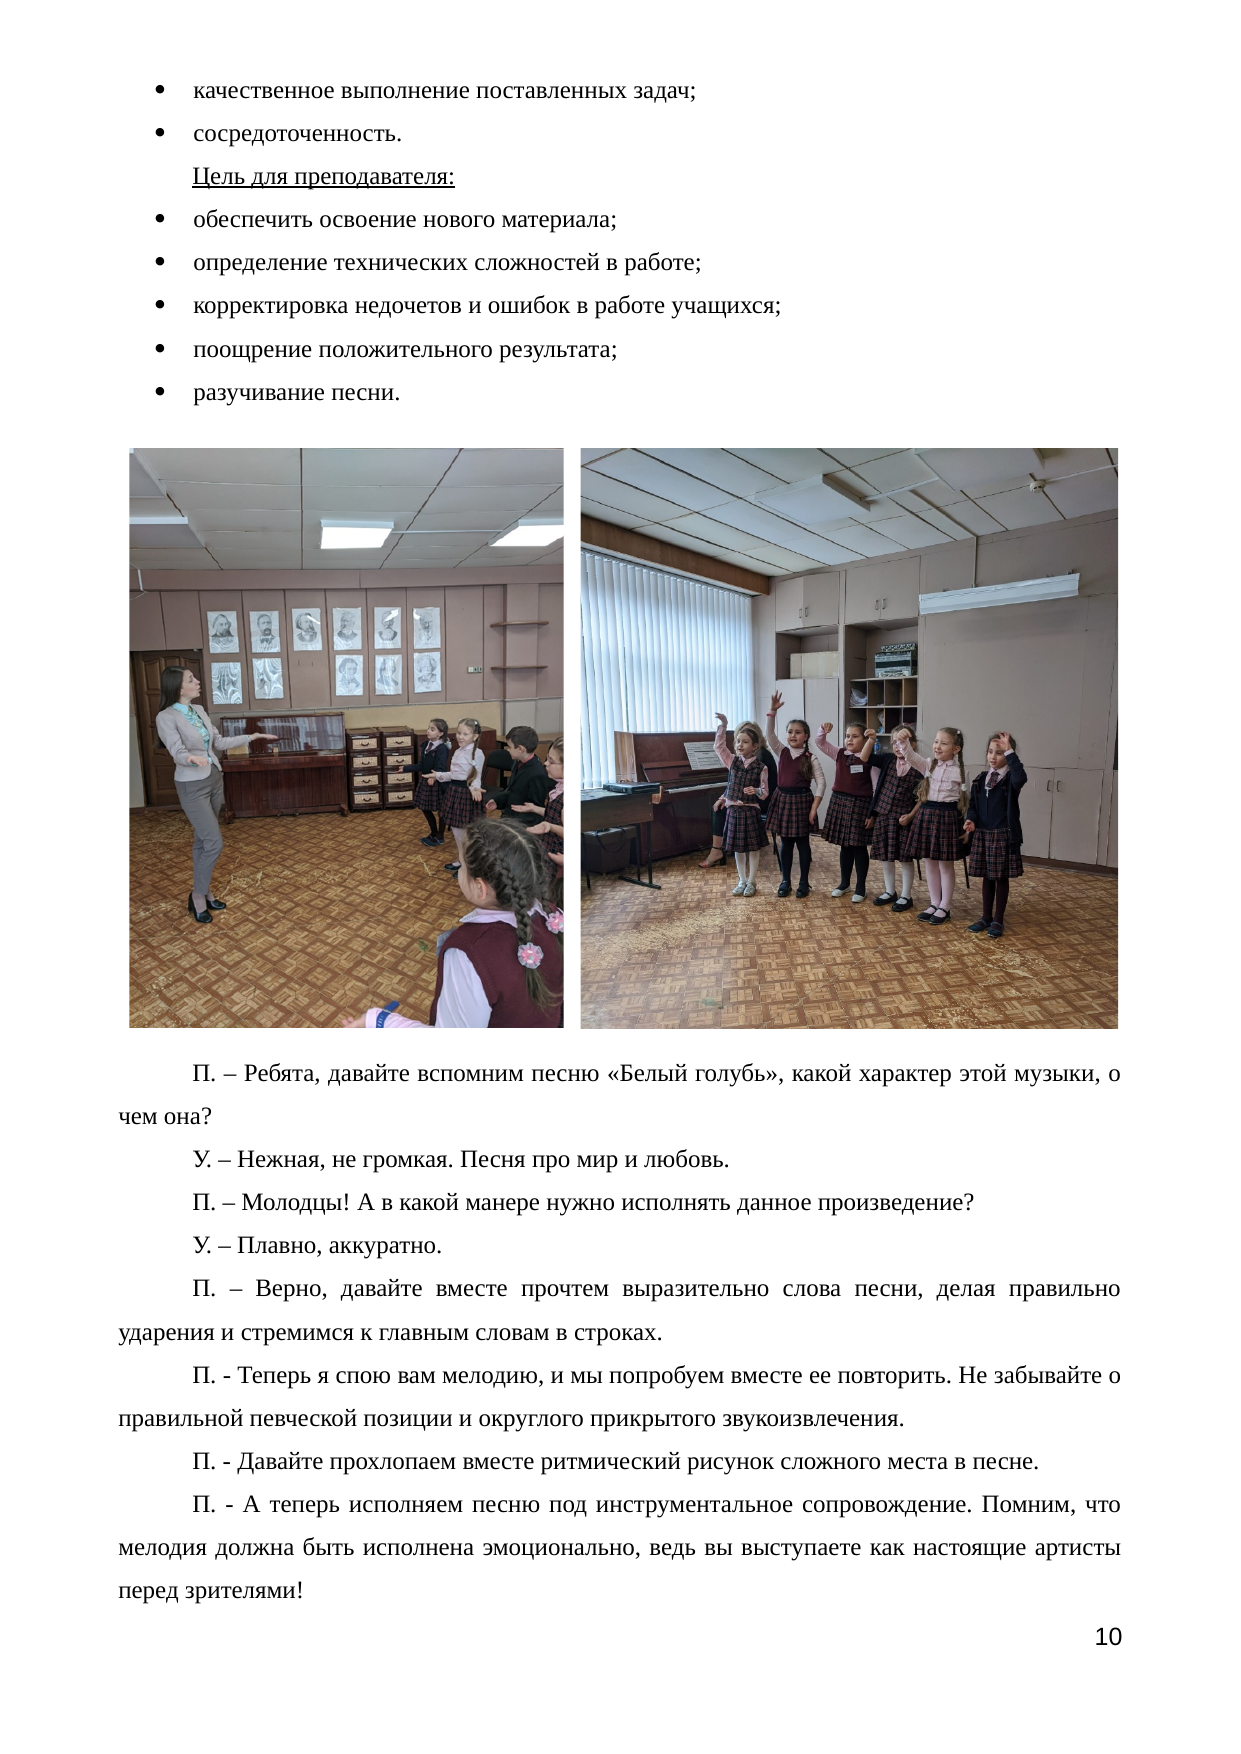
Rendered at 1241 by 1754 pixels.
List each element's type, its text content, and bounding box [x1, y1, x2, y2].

text П. – Молодцы! А в какой манере нужно исполнять данное произведение? [118, 1187, 1122, 1216]
text П. – Ребята, давайте вспомним песню «Белый голубь», какой характер этой музыки, о чем она? [118, 1058, 1122, 1130]
text П. – Верно, давайте вместе прочтем выразительно слова песни, делая правильно ударения и стремимся к главным словам в строках. [118, 1273, 1122, 1345]
list обеспечить освоение нового материала; [156, 204, 1122, 233]
text П. - А теперь исполняем песню под инструментальное сопровождение. Помним, что мелодия должна быть исполнена эмоционально, ведь вы выступаете как настоящие артисты перед зрителями! [118, 1489, 1122, 1604]
list поощрение положительного результата; [156, 334, 1122, 362]
list разучивание песни. [156, 377, 1122, 406]
table_header [118, 449, 569, 1029]
table_header [569, 449, 580, 1029]
list сосредоточенность. [156, 118, 1122, 147]
text У. – Плавно, аккуратно. [118, 1230, 1122, 1259]
text У. – Нежная, не громкая. Песня про мир и любовь. [118, 1144, 1122, 1173]
list определение технических сложностей в работе; [156, 247, 1122, 276]
text Цель для преподавателя: [118, 161, 1122, 190]
text П. - Давайте прохлопаем вместе ритмический рисунок сложного места в песне. [118, 1446, 1122, 1475]
list качественное выполнение поставленных задач; [156, 75, 1122, 104]
list корректировка недочетов и ошибок в работе учащихся; [156, 291, 1122, 319]
text П. - Теперь я спою вам мелодию, и мы попробуем вместе ее повторить. Не забывайте о правильной певческой позиции и округлого прикрытого звукоизвлечения. [118, 1360, 1122, 1432]
